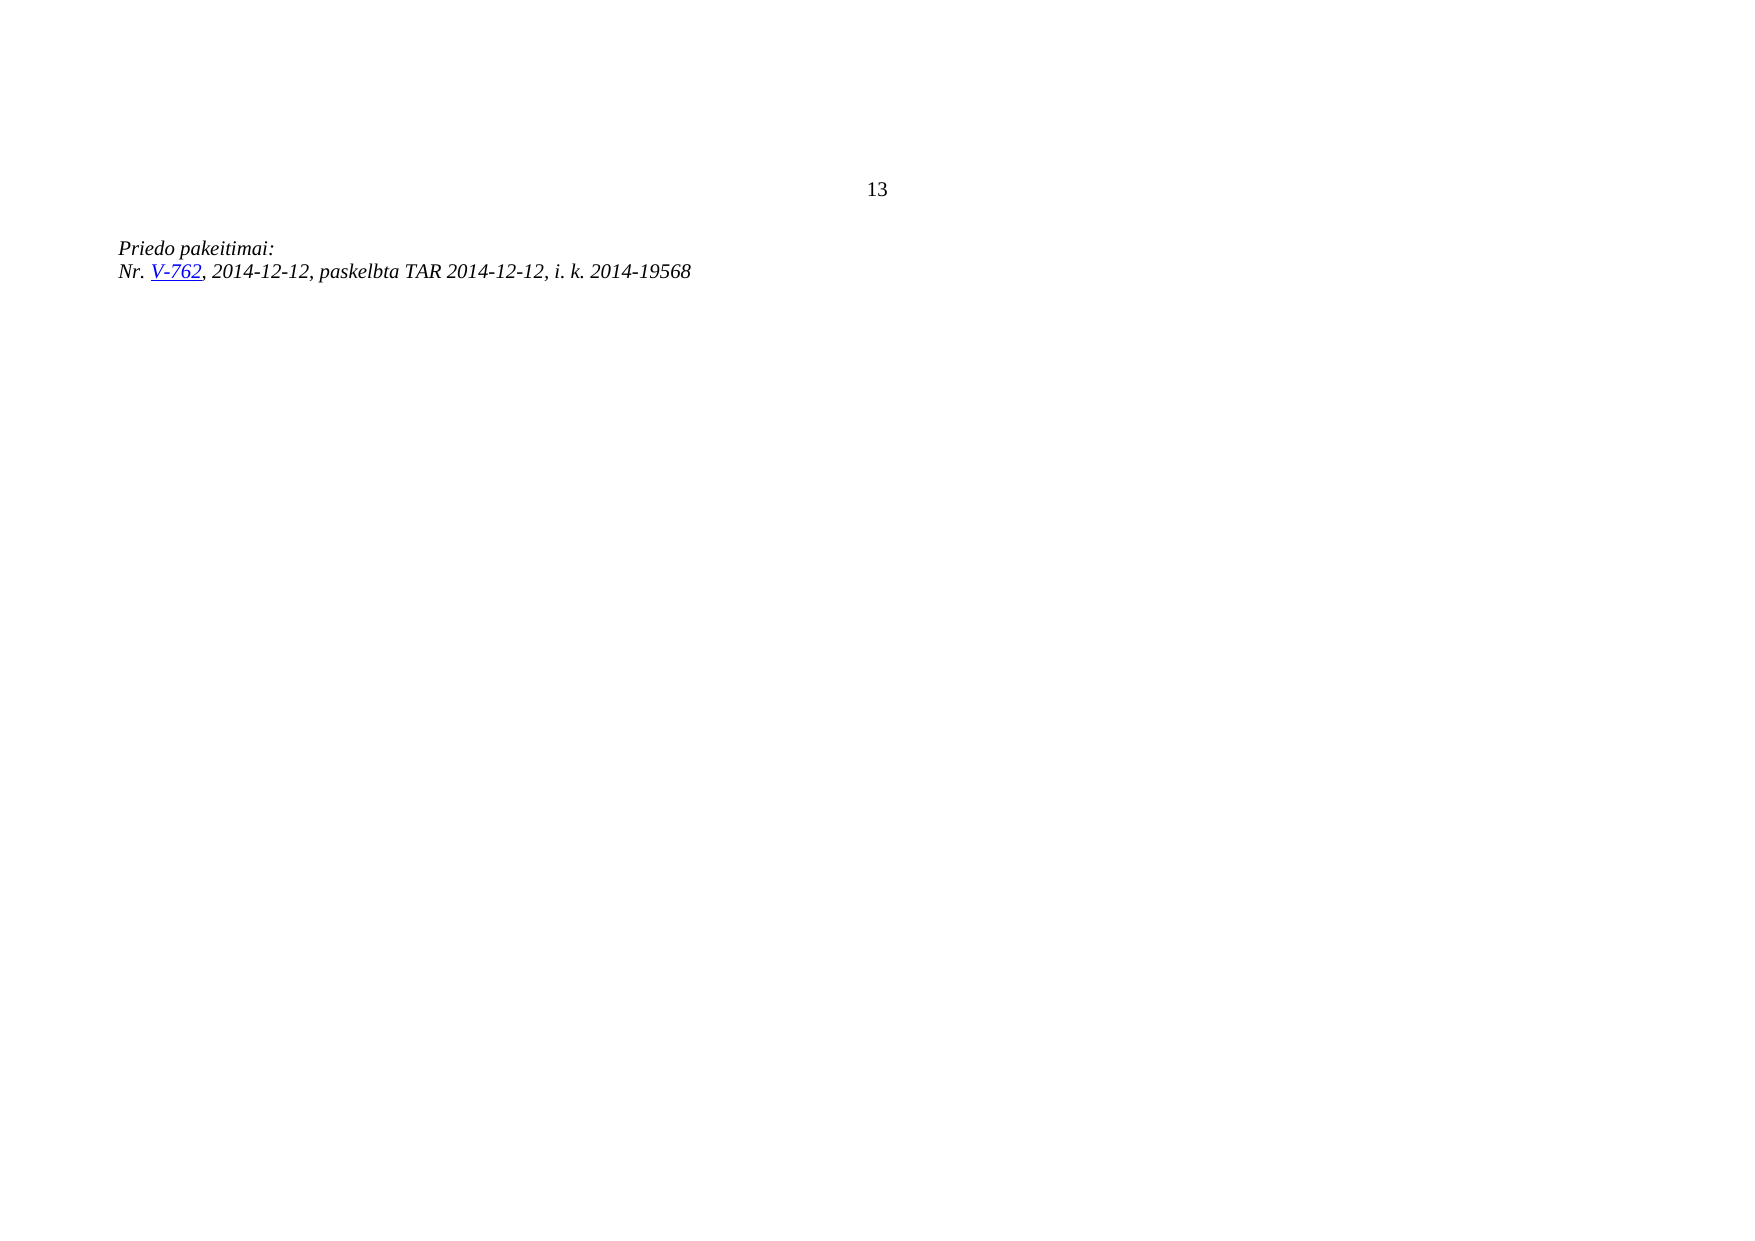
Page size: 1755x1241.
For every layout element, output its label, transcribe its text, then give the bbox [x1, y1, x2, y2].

text Nr. V-762, 2014-12-12, paskelbta TAR 2014-12-12, i. k. 2014-19568 [118, 259, 1636, 283]
text Priedo pakeitimai: [118, 235, 1636, 259]
